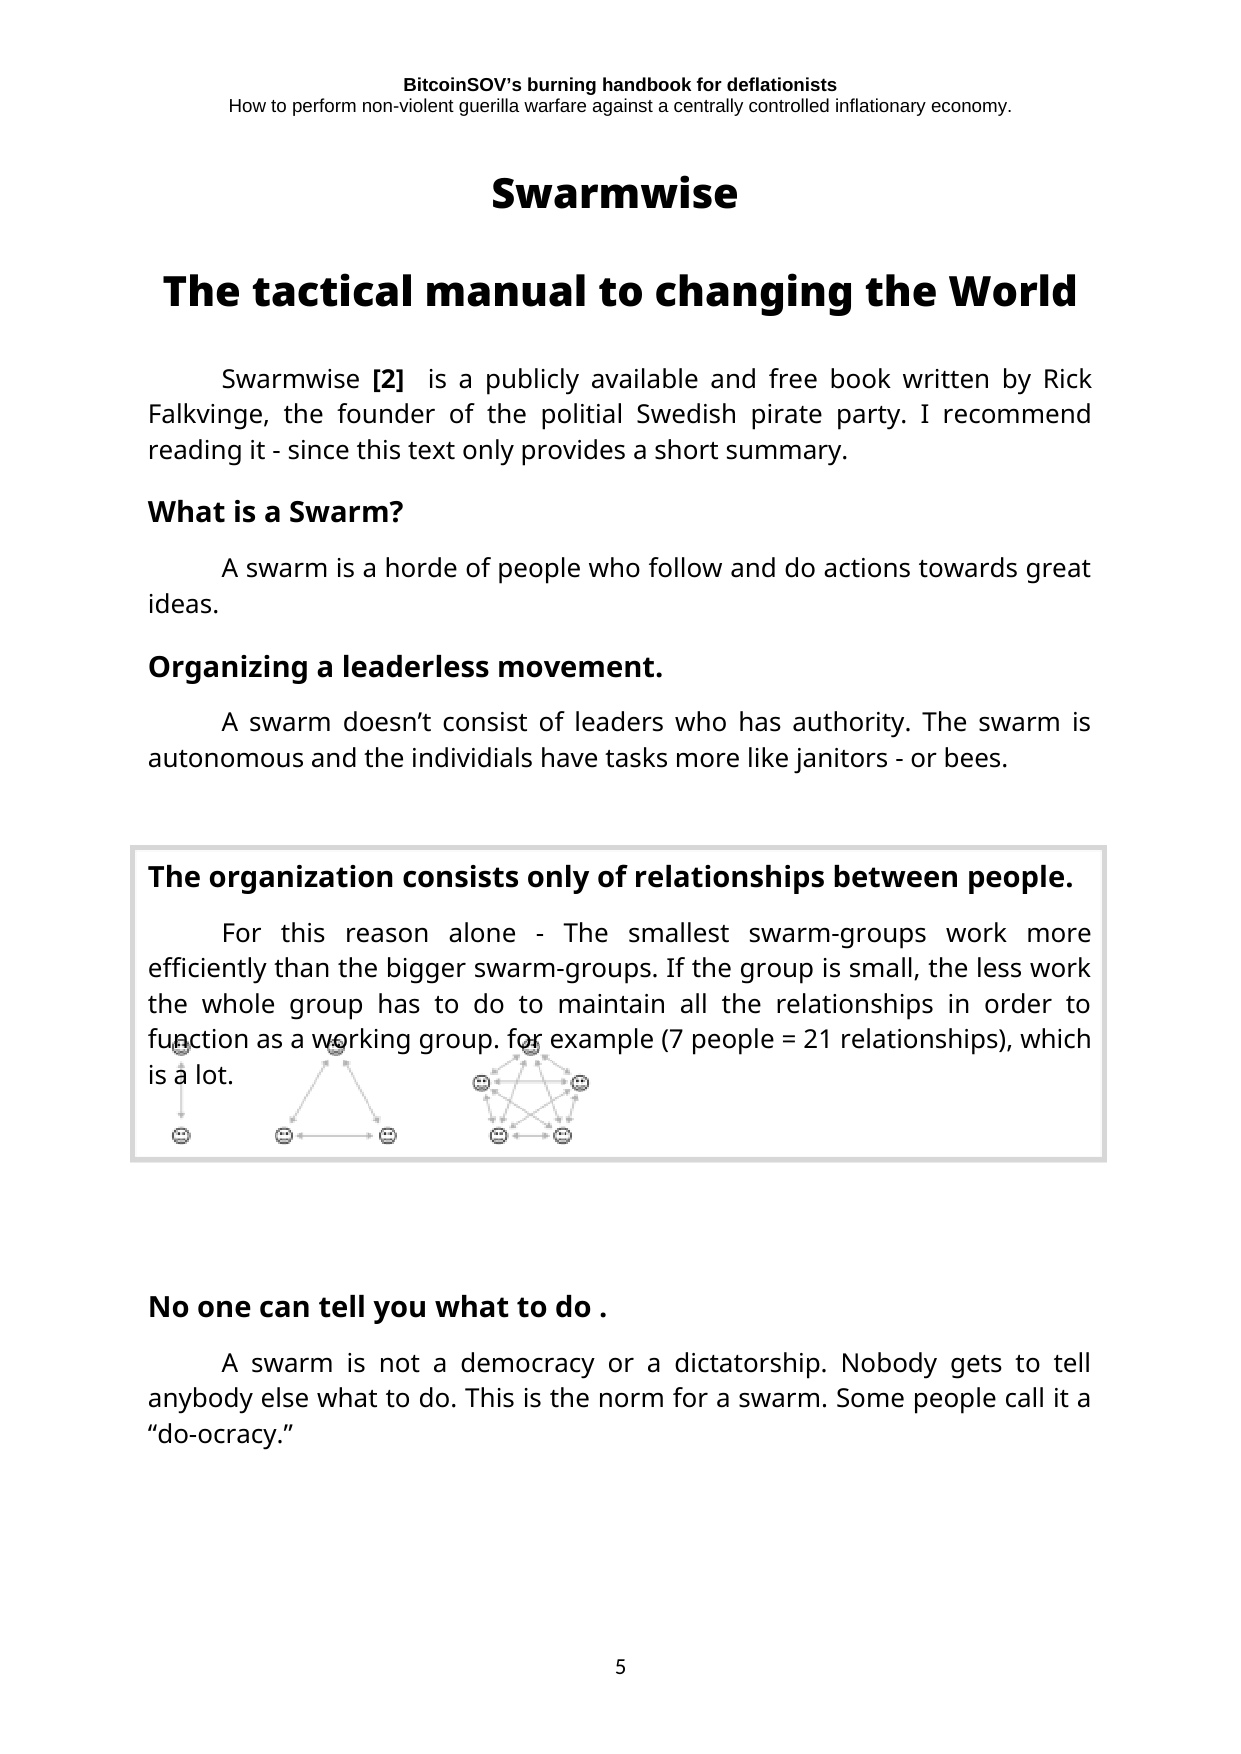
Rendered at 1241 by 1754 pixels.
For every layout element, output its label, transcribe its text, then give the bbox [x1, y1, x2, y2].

text A swarm doesn’t consist of leaders who has authority. The swarm is autonomous and the individials have tasks more like janitors - or bees. [148, 704, 1093, 775]
subtitle No one can tell you what to do . [148, 1286, 1093, 1326]
subtitle Organizing a leaderless movement. [148, 646, 1093, 686]
text A swarm is a horde of people who follow and do actions towards great ideas. [148, 550, 1093, 621]
subtitle What is a Swarm? [148, 492, 1093, 531]
picture [105, 819, 1131, 1181]
text A swarm is not a democracy or a dictatorship. Nobody gets to tell anybody else what to do. This is the norm for a swarm. Some people call it a “do-ocracy.” [148, 1344, 1093, 1451]
text Swarmwise [2] is a publicly available and free book written by Rick Falkvinge, the founder of the politial Swedish pirate party. I recommend reading it - since this text only provides a short summary. [148, 360, 1093, 467]
subtitle Swarmwise [148, 164, 1093, 221]
subtitle The tactical manual to changing the World [148, 262, 1093, 319]
